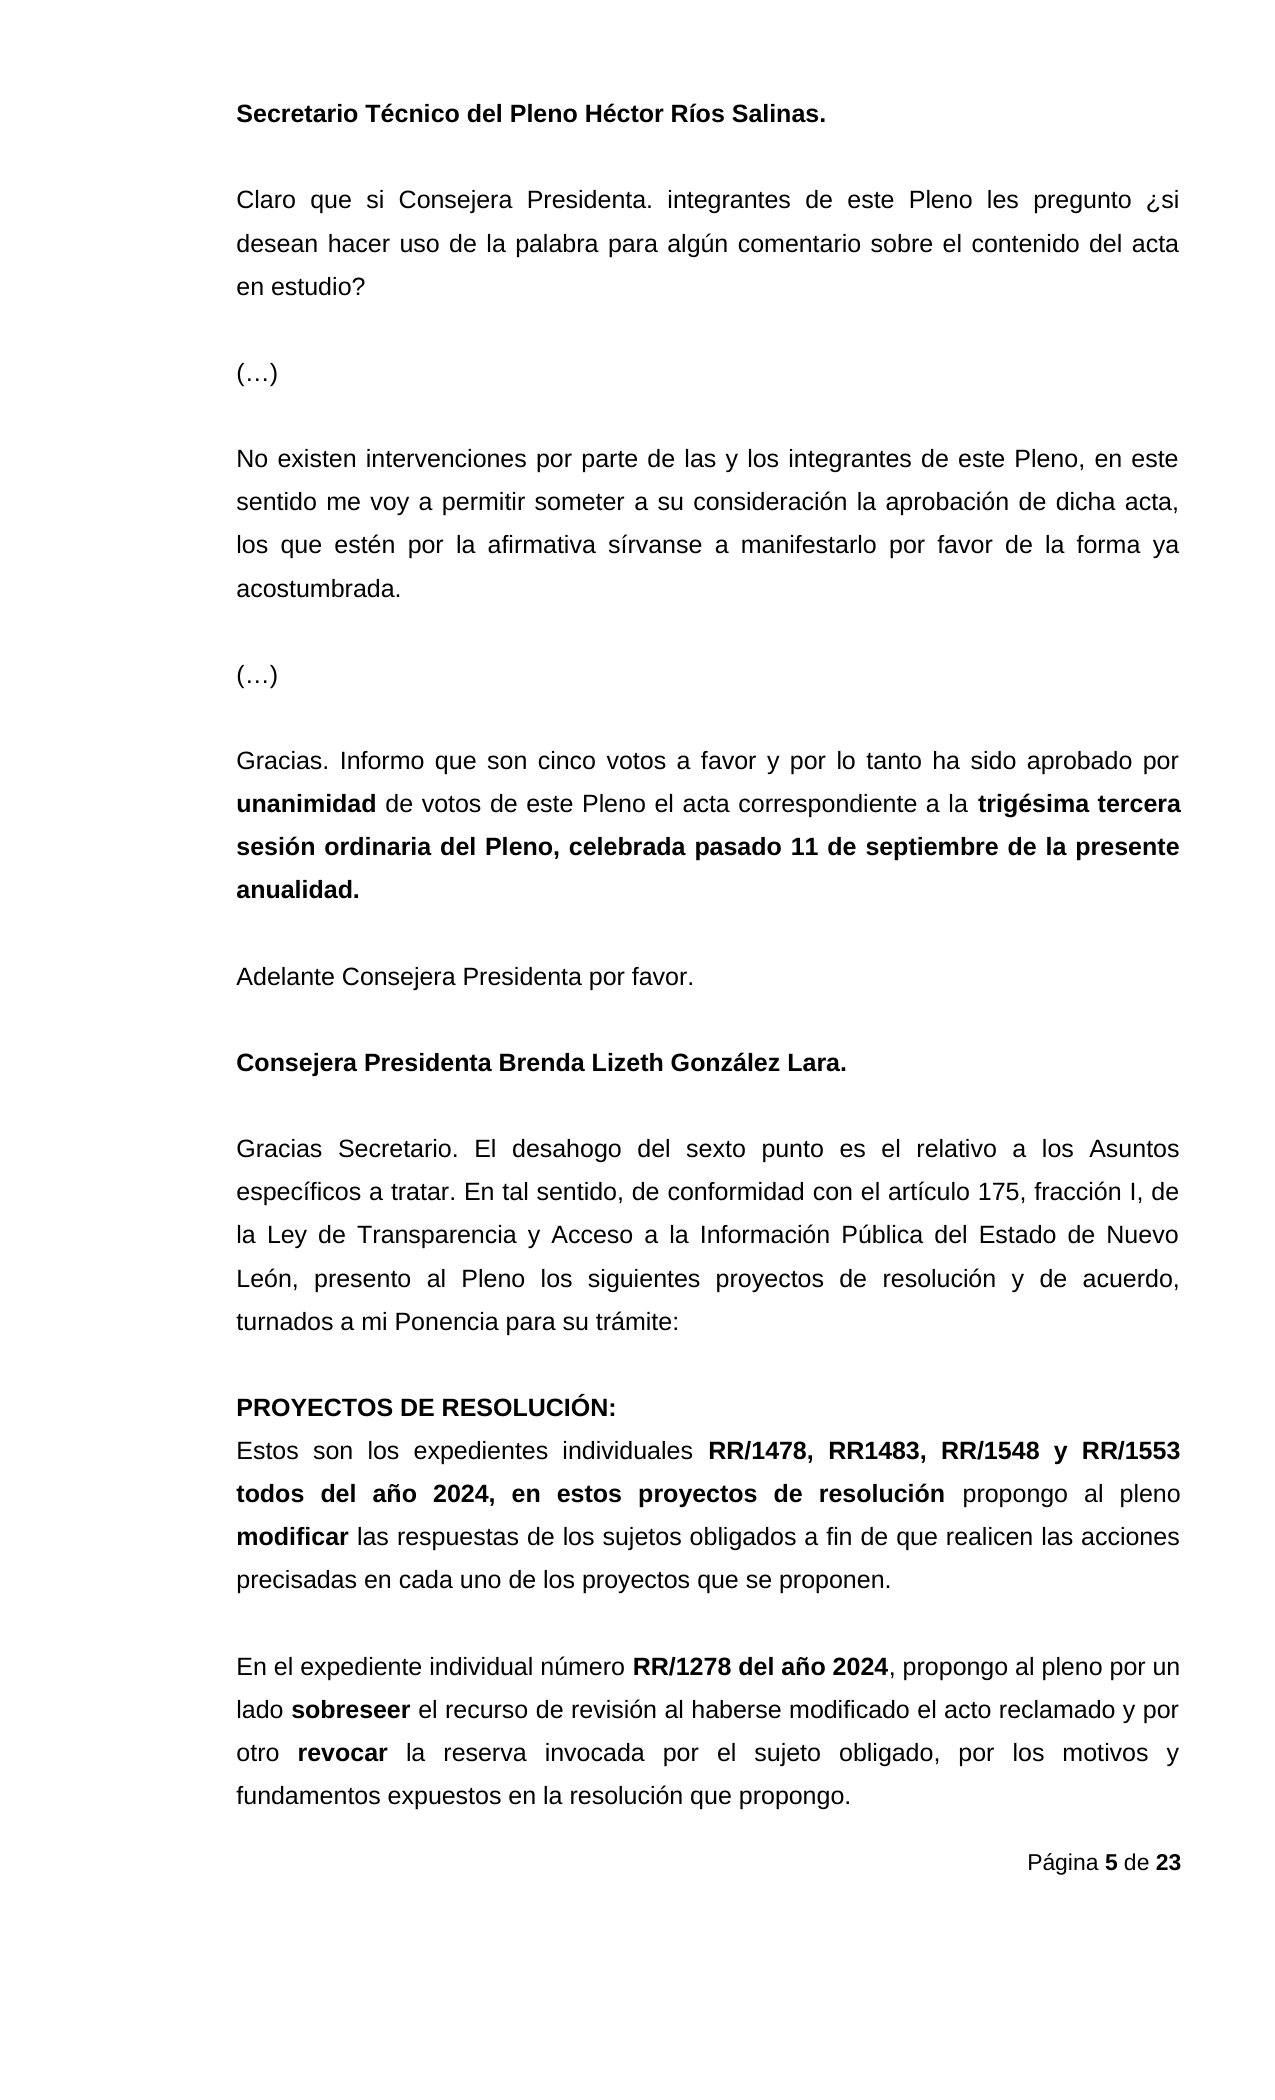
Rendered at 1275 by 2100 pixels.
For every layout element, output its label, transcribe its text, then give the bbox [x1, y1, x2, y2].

text Adelante Consejera Presidenta por favor. [236, 962, 1181, 991]
text (…) [236, 660, 1181, 689]
text En el expediente individual número RR/1278 del año 2024, propongo al pleno por un lado sobreseer el recurso de revisión al haberse modificado el acto reclamado y por otro revocar la reserva invocada por el sujeto obligado, por los motivos y fundamentos expuestos en la resolución que propongo. [236, 1652, 1181, 1810]
text Consejera Presidenta Brenda Lizeth González Lara. [236, 1048, 1181, 1077]
text PROYECTOS DE RESOLUCIÓN: [236, 1393, 1181, 1422]
text Secretario Técnico del Pleno Héctor Ríos Salinas. [236, 99, 1181, 128]
text Gracias Secretario. El desahogo del sexto punto es el relativo a los Asuntos específicos a tratar. En tal sentido, de conformidad con el artículo 175, fracción I, de la Ley de Transparencia y Acceso a la Información Pública del Estado de Nuevo León, presento al Pleno los siguientes proyectos de resolución y de acuerdo, turnados a mi Ponencia para su trámite: [236, 1134, 1181, 1336]
text Claro que si Consejera Presidenta. integrantes de este Pleno les pregunto ¿si desean hacer uso de la palabra para algún comentario sobre el contenido del acta en estudio? [236, 186, 1181, 301]
text No existen intervenciones por parte de las y los integrantes de este Pleno, en este sentido me voy a permitir someter a su consideración la aprobación de dicha acta, los que estén por la afirmativa sírvanse a manifestarlo por favor de la forma ya acostumbrada. [236, 444, 1181, 602]
text (…) [236, 358, 1181, 387]
text Estos son los expedientes individuales RR/1478, RR1483, RR/1548 y RR/1553 todos del año 2024, en estos proyectos de resolución propongo al pleno modificar las respuestas de los sujetos obligados a fin de que realicen las acciones precisadas en cada uno de los proyectos que se proponen. [236, 1436, 1181, 1594]
text Gracias. Informo que son cinco votos a favor y por lo tanto ha sido aprobado por unanimidad de votos de este Pleno el acta correspondiente a la trigésima tercera sesión ordinaria del Pleno, celebrada pasado 11 de septiembre de la presente anualidad. [236, 746, 1181, 904]
